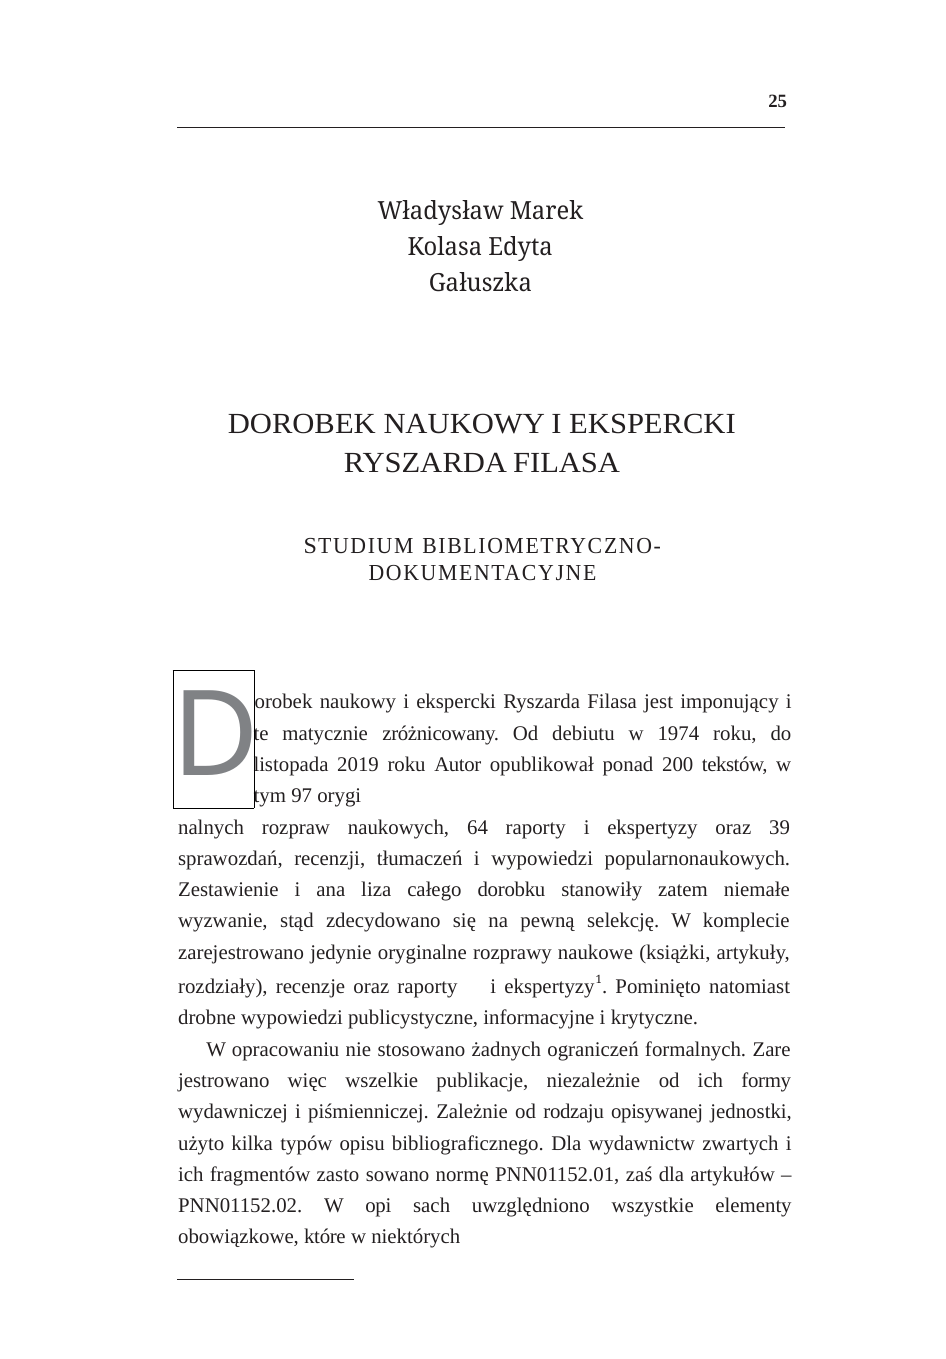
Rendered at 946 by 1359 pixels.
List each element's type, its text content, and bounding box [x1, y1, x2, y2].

text orobek naukowy i ekspercki Ryszarda Filasa jest imponujący i te­ matycznie zróżnicowany. Od debiutu w 1974 roku, do listopada 2019 roku Autor opublikował ponad 200 tekstów, w tym 97 orygi­ [255, 689, 792, 807]
text Władysław Marek Kolasa Edyta Gałuszka [361, 192, 599, 299]
text W opracowaniu nie stosowano żadnych ograniczeń formalnych. Zare­ jestrowano więc wszelkie publikacje, niezależnie od ich formy wydawniczej i piśmienniczej. Zależnie od rodzaju opisywanej jednostki, użyto kilka typów opisu bibliograficznego. Dla wydawnictw zwartych i ich fragmentów zasto­ sowano normę PN­N­01152.01, zaś dla artykułów – PN­N­01152.02. W opi­ sach uwzględniono wszystkie elementy obowiązkowe, które w niektórych [178, 1037, 792, 1248]
text nalnych rozpraw naukowych, 64 raporty i ekspertyzy oraz 39 sprawozdań, recenzji, tłumaczeń i wypowiedzi popularnonaukowych. Zestawienie i ana­ liza całego dorobku stanowiły zatem niemałe wyzwanie, stąd zdecydowano się na pewną selekcję. W komplecie zarejestrowano jedynie oryginalne rozprawy naukowe (książki, artykuły, rozdziały), recenzje oraz raporty i ekspertyzy1. Pominięto natomiast drobne wypowiedzi publicystyczne, informacyjne i krytyczne. [178, 815, 790, 1029]
text 25 [131, 90, 787, 112]
text STUDIUM BIBLIOMETRYCZNO-DOKUMENTACYJNE [193, 532, 771, 585]
text DOROBEK NAUKOWY I EKSPERCKI RYSZARDA FILASA [192, 406, 771, 478]
text D [174, 671, 253, 802]
